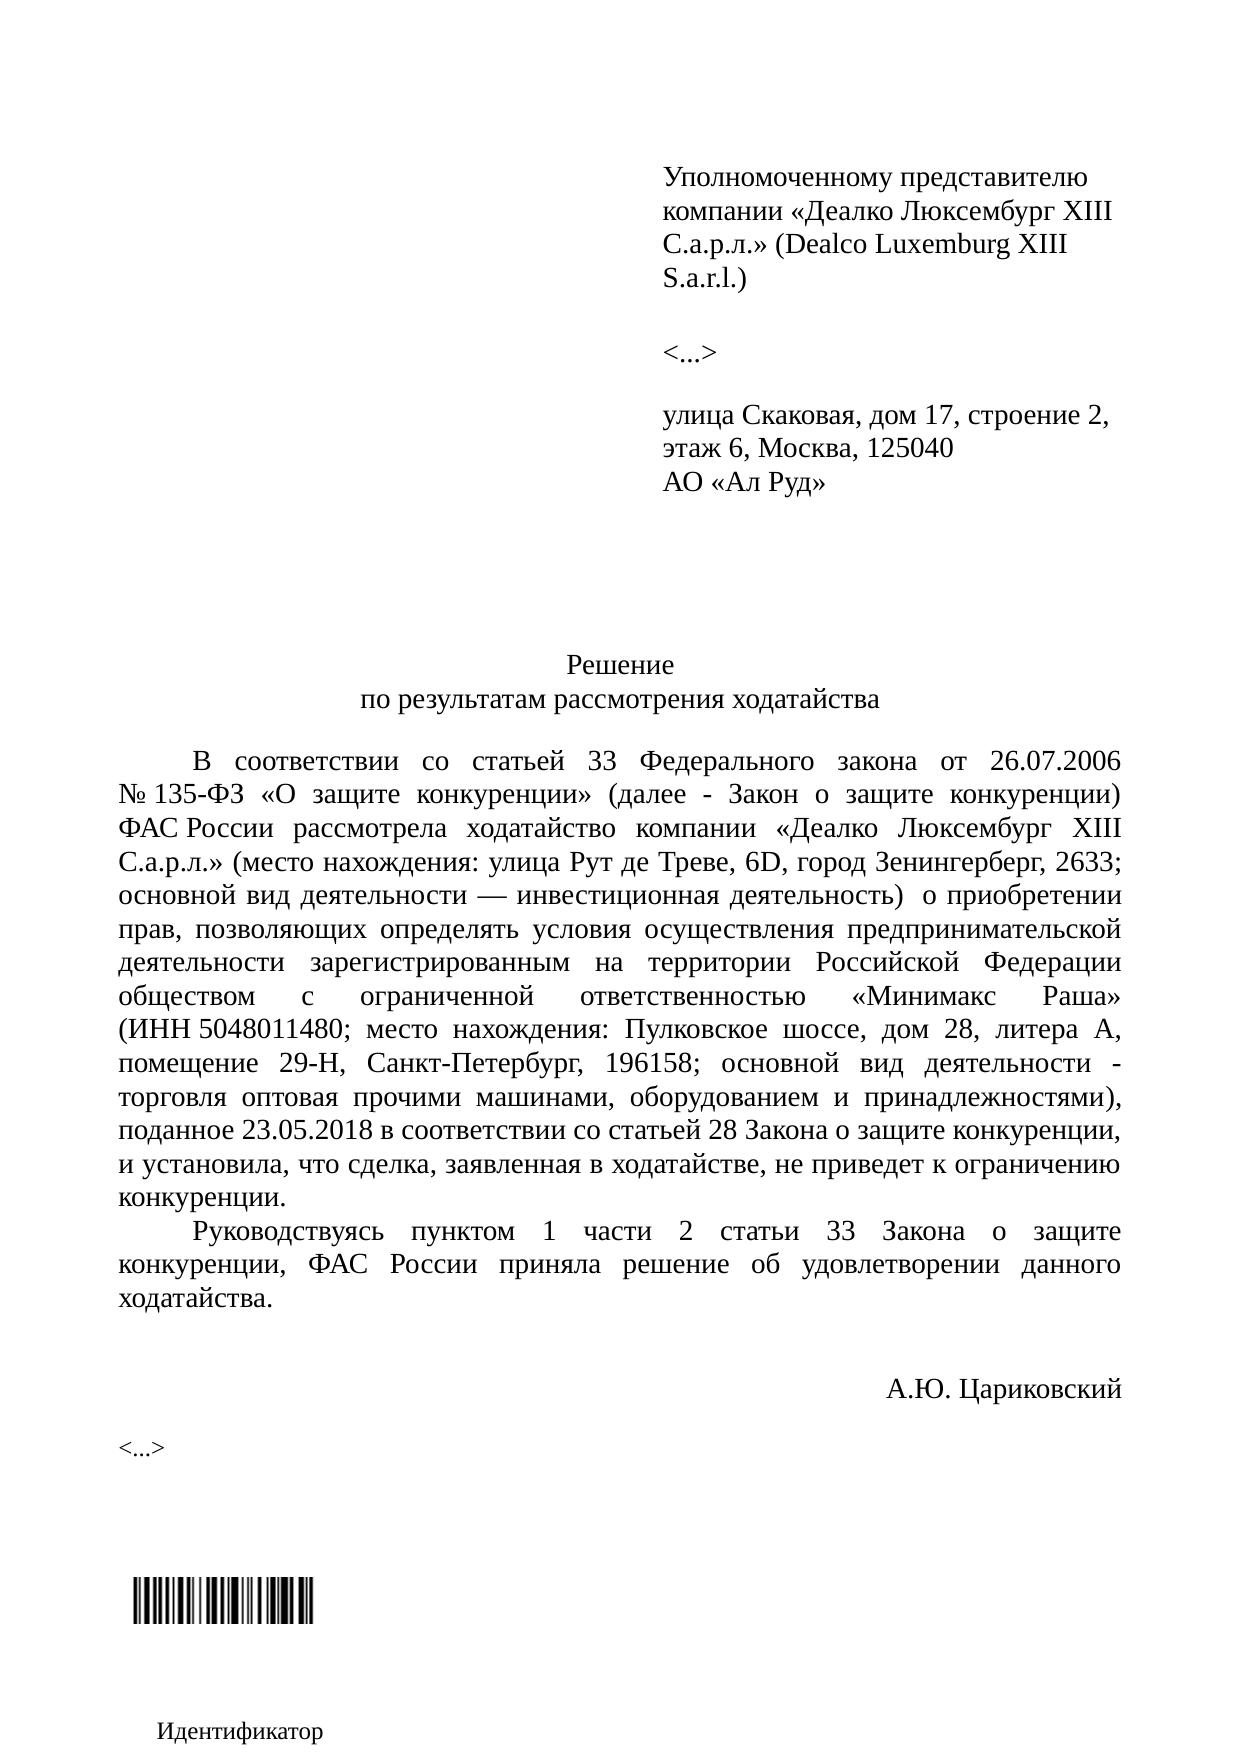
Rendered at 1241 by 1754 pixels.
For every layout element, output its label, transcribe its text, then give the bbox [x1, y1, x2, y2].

picture [118, 1577, 331, 1624]
text <...> [118, 1433, 1122, 1462]
text Руководствуясь пунктом 1 части 2 статьи 33 Закона о защите конкуренции, ФАС России приняла решение об удовлетворении данного ходатайства. [118, 1213, 1122, 1313]
text А.Ю. Цариковский [118, 1371, 1122, 1404]
text по результатам рассмотрения ходатайства [118, 681, 1122, 714]
text Решение [118, 647, 1122, 681]
text В соответствии со статьей 33 Федерального закона от 26.07.2006 № 135‑ФЗ «О защите конкуренции» (далее - Закон о защите конкуренции) ФАС России рассмотрела ходатайство компании «Деалко Люксембург XIII С.а.р.л.» (место нахождения: улица Рут де Треве, 6D, город Зенингерберг, 2633; основной вид деятельности — инвестиционная деятельность) о приобретении прав, позволяющих определять условия осуществления предпринимательской деятельности зарегистрированным на территории Российской Федерации обществом с ограниченной ответственностью «Минимакс Раша» (ИНН 5048011480; место нахождения: Пулковское шоссе, дом 28, литера А, помещение 29-Н, Санкт-Петербург, 196158; основной вид деятельности - торговля оптовая прочими машинами, оборудованием и принадлежностями), поданное 23.05.2018 в соответствии со статьей 28 Закона о защите конкуренции, и установила, что сделка, заявленная в ходатайстве, не приведет к ограничению конкуренции. [118, 743, 1122, 1213]
table_header Уполномоченному представителю компании «Деалко Люксембург XIII С.а.р.л.» (Dealco Luxemburg XIII S.a.r.l.) <...> улица Скаковая, дом 17, строение 2, этаж 6, Москва, 125040 АО «Ал Руд» [663, 159, 1123, 498]
